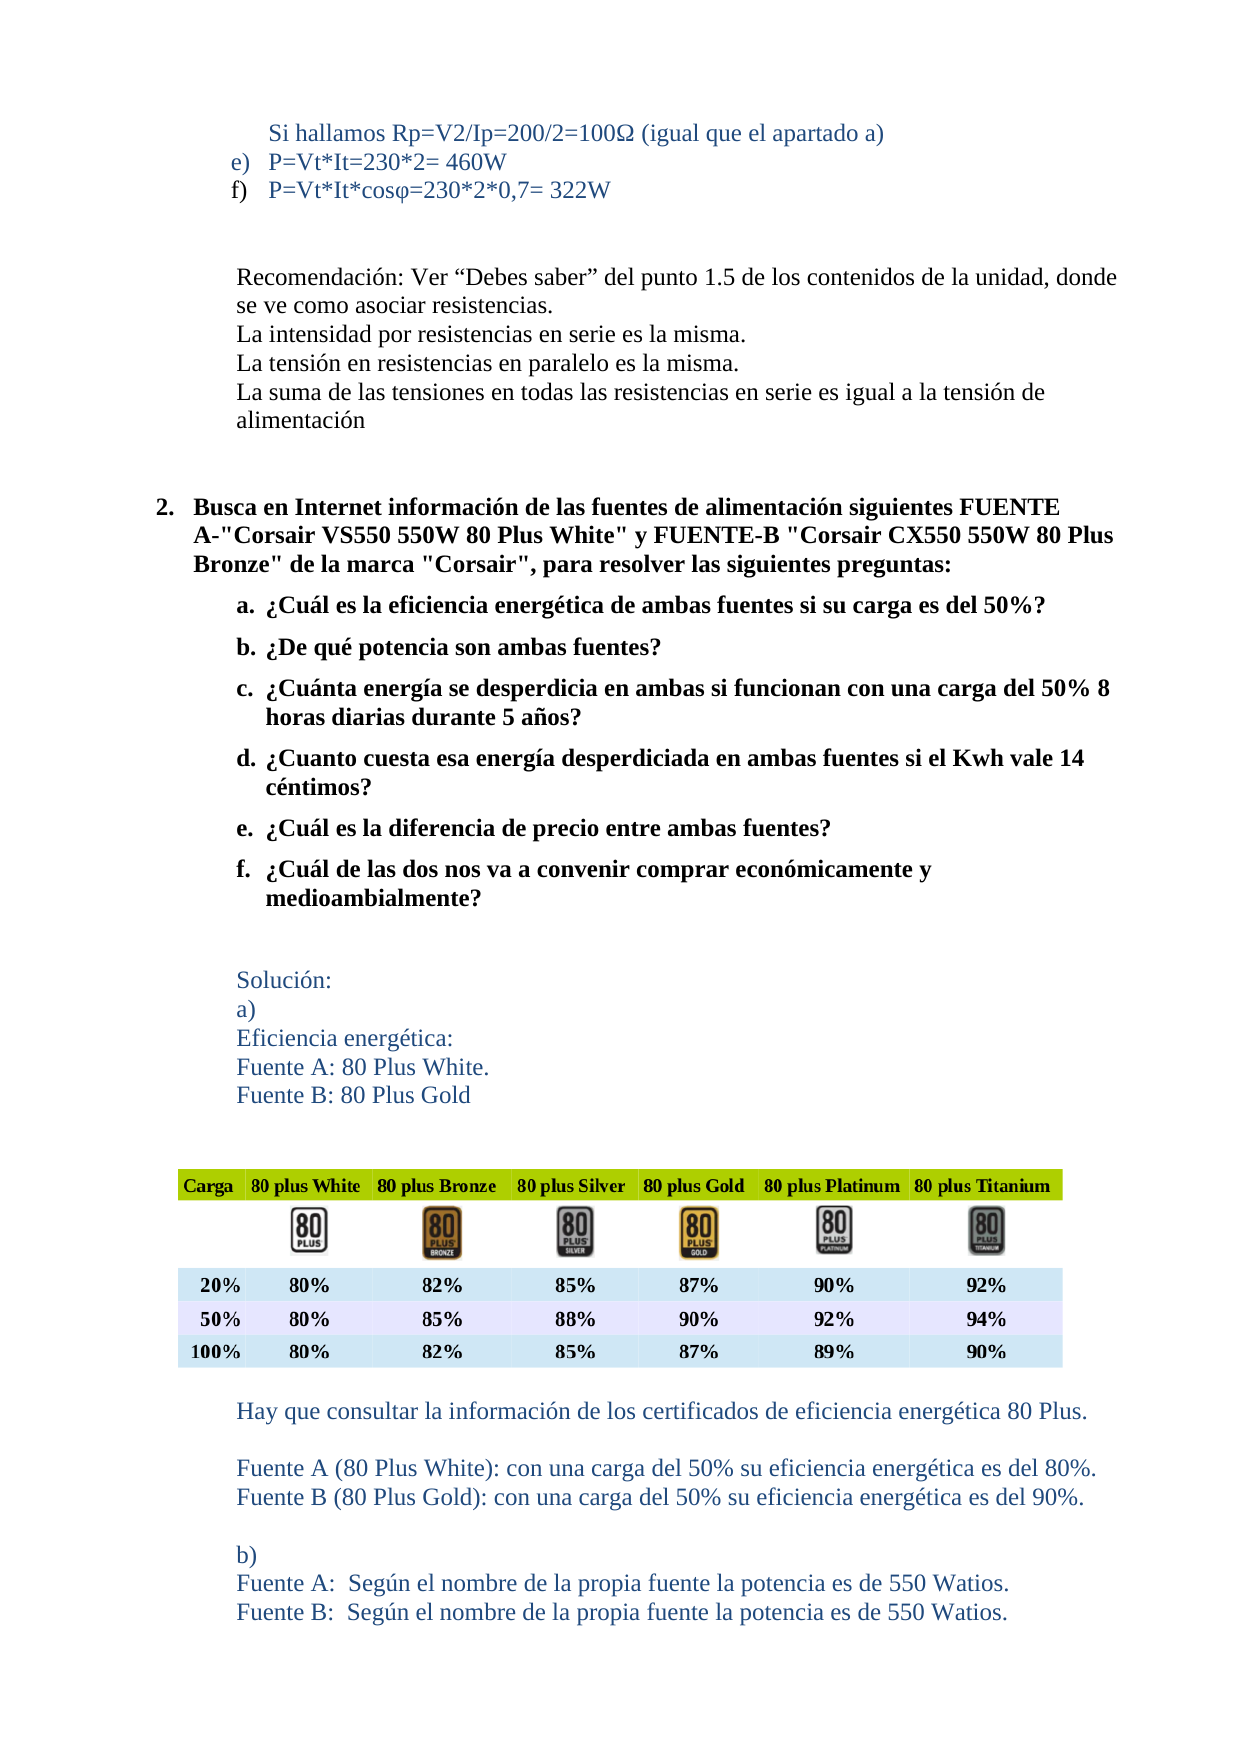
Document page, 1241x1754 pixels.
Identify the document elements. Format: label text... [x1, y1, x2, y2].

picture [177, 1168, 1063, 1368]
list P=Vt*It=230*2= 460W [231, 147, 1122, 176]
text Hay que consultar la información de los certificados de eficiencia energética 80 Plus. [236, 1396, 1122, 1425]
text b) [236, 1540, 1122, 1568]
text Recomendación: Ver “Debes saber” del punto 1.5 de los contenidos de la unidad, donde se ve como asociar resistencias. [236, 262, 1122, 319]
list ¿De qué potencia son ambas fuentes? [236, 632, 1122, 661]
text Fuente B: 80 Plus Gold [236, 1081, 1122, 1109]
list ¿Cuál es la eficiencia energética de ambas fuentes si su carga es del 50%? [236, 591, 1122, 619]
text Si hallamos Rp=V2/Ip=200/2=100Ω (igual que el apartado a) [268, 118, 1122, 147]
text Fuente A: Según el nombre de la propia fuente la potencia es de 550 Watios. [236, 1568, 1122, 1597]
text Fuente A: 80 Plus White. [236, 1052, 1122, 1081]
list ¿Cuánta energía se desperdicia en ambas si funcionan con una carga del 50% 8 horas diarias durante 5 años? [236, 673, 1122, 731]
list ¿Cuál de las dos nos va a convenir comprar económicamente y medioambialmente? [236, 854, 1122, 912]
text Fuente A (80 Plus White): con una carga del 50% su eficiencia energética es del 80%. [236, 1453, 1122, 1482]
text a) [236, 994, 1122, 1023]
list ¿Cuál es la diferencia de precio entre ambas fuentes? [236, 813, 1122, 842]
text Eficiencia energética: [236, 1023, 1122, 1052]
text Solución: [236, 966, 1122, 994]
text Fuente B: Según el nombre de la propia fuente la potencia es de 550 Watios. [236, 1597, 1122, 1626]
text La intensidad por resistencias en serie es la misma. [236, 319, 1122, 348]
list ¿Cuanto cuesta esa energía desperdiciada en ambas fuentes si el Kwh vale 14 céntimos? [236, 743, 1122, 801]
list Busca en Internet información de las fuentes de alimentación siguientes FUENTE A-"Corsair VS550 550W 80 Plus White" y FUENTE-B "Corsair CX550 550W 80 Plus Bronze" de la marca "Corsair", para resolver las siguientes preguntas: [156, 492, 1122, 578]
text La suma de las tensiones en todas las resistencias en serie es igual a la tensión de alimentación [236, 377, 1122, 434]
text Fuente B (80 Plus Gold): con una carga del 50% su eficiencia energética es del 90%. [236, 1482, 1122, 1511]
text La tensión en resistencias en paralelo es la misma. [236, 348, 1122, 377]
list P=Vt*It*cosφ=230*2*0,7= 322W [231, 176, 1122, 204]
